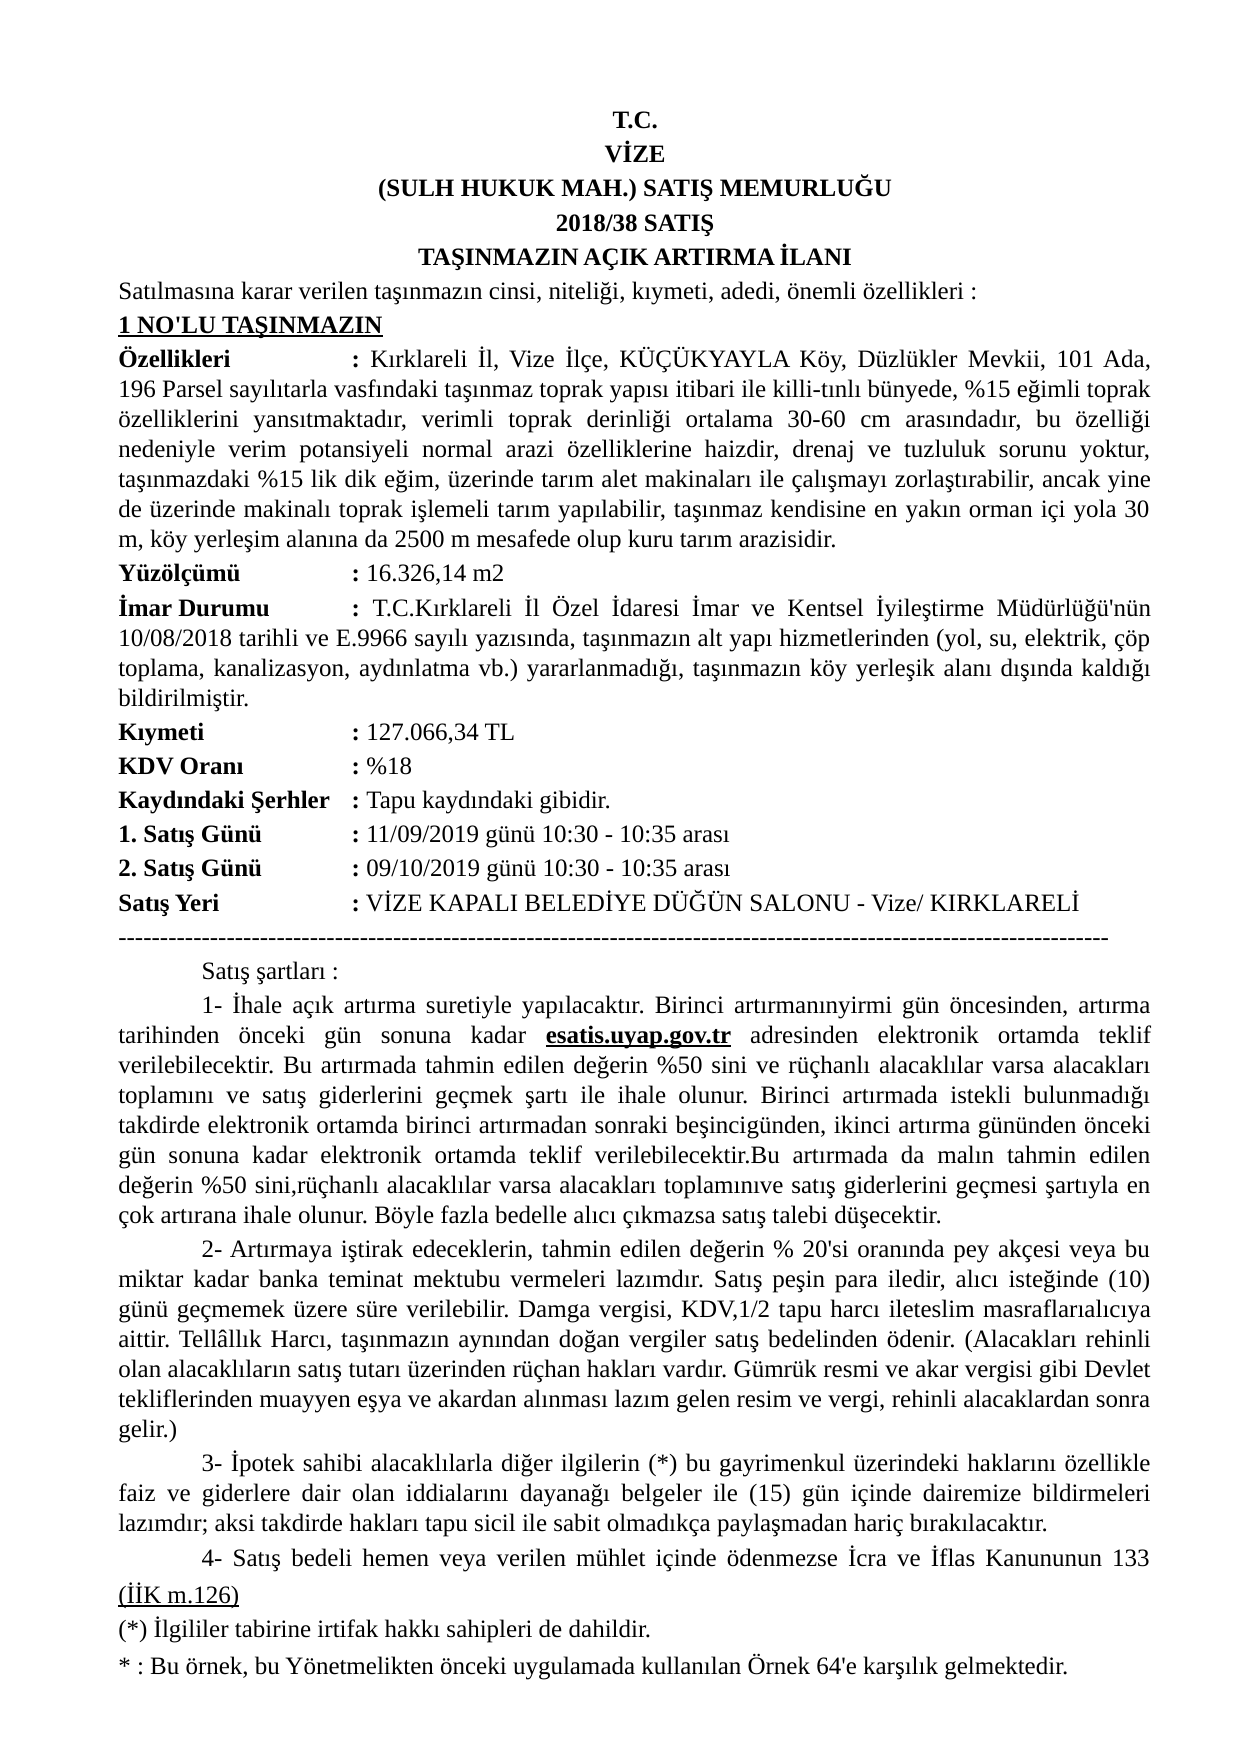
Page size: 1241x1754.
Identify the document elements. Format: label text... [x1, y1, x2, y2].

text Kaydındaki Şerhler : Tapu kaydındaki gibidir. [118, 784, 1152, 814]
text Satış şartları : [118, 955, 1152, 985]
text KDV Oranı : %18 [118, 750, 1152, 780]
text 1- İhale açık artırma suretiyle yapılacaktır. Birinci artırmanınyirmi gün öncesinden, artırma tarihinden önceki gün sonuna kadar esatis.uyap.gov.tr adresinden elektronik ortamda teklif verilebilecektir. Bu artırmada tahmin edilen değerin %50 sini ve rüçhanlı alacaklılar varsa alacakları toplamını ve satış giderlerini geçmek şartı ile ihale olunur. Birinci artırmada istekli bulunmadığı takdirde elektronik ortamda birinci artırmadan sonraki beşincigünden, ikinci artırma gününden önceki gün sonuna kadar elektronik ortamda teklif verilebilecektir.Bu artırmada da malın tahmin edilen değerin %50 sini,rüçhanlı alacaklılar varsa alacakları toplamınıve satış giderlerini geçmesi şartıyla en çok artırana ihale olunur. Böyle fazla bedelle alıcı çıkmazsa satış talebi düşecektir. [118, 989, 1152, 1229]
text ----------------------------------------------------------------------------------------------------------------------- [118, 921, 1152, 951]
text 2018/38 SATIŞ [118, 207, 1152, 237]
text TAŞINMAZIN AÇIK ARTIRMA İLANI [118, 241, 1152, 271]
text Kıymeti : 127.066,34 TL [118, 716, 1152, 746]
text 2- Artırmaya iştirak edeceklerin, tahmin edilen değerin % 20'si oranında pey akçesi veya bu miktar kadar banka teminat mektubu vermeleri lazımdır. Satış peşin para iledir, alıcı isteğinde (10) günü geçmemek üzere süre verilebilir. Damga vergisi, KDV,1/2 tapu harcı ileteslim masraflarıalıcıya aittir. Tellâllık Harcı, taşınmazın aynından doğan vergiler satış bedelinden ödenir. (Alacakları rehinli olan alacaklıların satış tutarı üzerinden rüçhan hakları vardır. Gümrük resmi ve akar vergisi gibi Devlet tekliflerinden muayyen eşya ve akardan alınması lazım gelen resim ve vergi, rehinli alacaklardan sonra gelir.) [118, 1234, 1152, 1444]
text T.C. [118, 104, 1152, 134]
text 4- Satış bedeli hemen veya verilen mühlet içinde ödenmezse İcra ve İflas Kanununun 133 [118, 1542, 1152, 1572]
text 3- İpotek sahibi alacaklılarla diğer ilgilerin (*) bu gayrimenkul üzerindeki haklarını özellikle faiz ve giderlere dair olan iddialarını dayanağı belgeler ile (15) gün içinde dairemize bildirmeleri lazımdır; aksi takdirde hakları tapu sicil ile sabit olmadıkça paylaşmadan hariç bırakılacaktır. [118, 1448, 1152, 1538]
text Özellikleri : Kırklareli İl, Vize İlçe, KÜÇÜKYAYLA Köy, Düzlükler Mevkii, 101 Ada, 196 Parsel sayılıtarla vasfındaki taşınmaz toprak yapısı itibari ile killi-tınlı bünyede, %15 eğimli toprak özelliklerini yansıtmaktadır, verimli toprak derinliği ortalama 30-60 cm arasındadır, bu özelliği nedeniyle verim potansiyeli normal arazi özelliklerine haizdir, drenaj ve tuzluluk sorunu yoktur, taşınmazdaki %15 lik dik eğim, üzerinde tarım alet makinaları ile çalışmayı zorlaştırabilir, ancak yine de üzerinde makinalı toprak işlemeli tarım yapılabilir, taşınmaz kendisine en yakın orman içi yola 30 m, köy yerleşim alanına da 2500 m mesafede olup kuru tarım arazisidir. [118, 344, 1152, 554]
text Satış Yeri : VİZE KAPALI BELEDİYE DÜĞÜN SALONU - Vize/ KIRKLARELİ [118, 887, 1152, 917]
text Satılmasına karar verilen taşınmazın cinsi, niteliği, kıymeti, adedi, önemli özellikleri : [118, 275, 1152, 305]
text 2. Satış Günü : 09/10/2019 günü 10:30 - 10:35 arası [118, 853, 1152, 883]
text VİZE [118, 139, 1152, 169]
text Yüzölçümü : 16.326,14 m2 [118, 558, 1152, 588]
text (SULH HUKUK MAH.) SATIŞ MEMURLUĞU [118, 173, 1152, 203]
text İmar Durumu : T.C.Kırklareli İl Özel İdaresi İmar ve Kentsel İyileştirme Müdürlüğü'nün 10/08/2018 tarihli ve E.9966 sayılı yazısında, taşınmazın alt yapı hizmetlerinden (yol, su, elektrik, çöp toplama, kanalizasyon, aydınlatma vb.) yararlanmadığı, taşınmazın köy yerleşik alanı dışında kaldığı bildirilmiştir. [118, 592, 1152, 712]
text 1 NO'LU TAŞINMAZIN [118, 309, 1152, 339]
text 1. Satış Günü : 11/09/2019 günü 10:30 - 10:35 arası [118, 819, 1152, 849]
